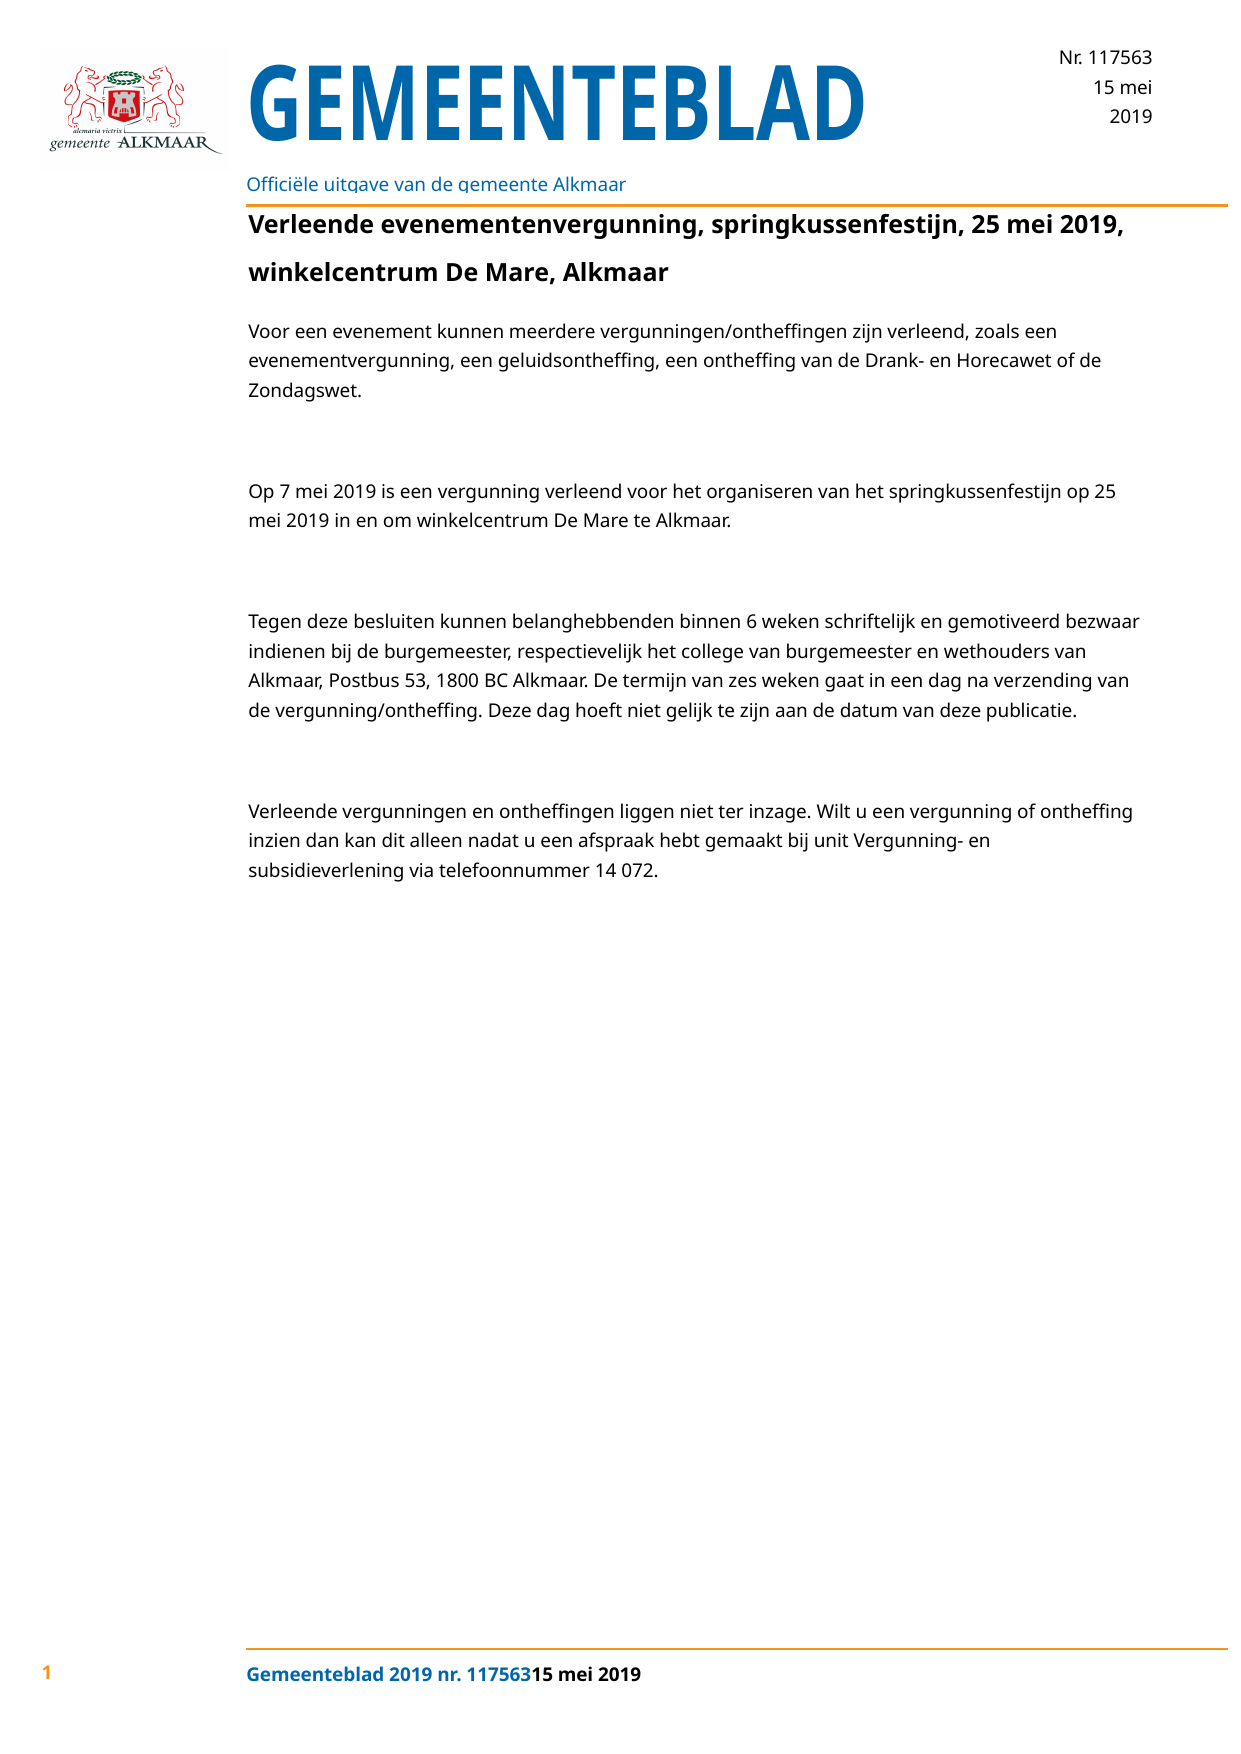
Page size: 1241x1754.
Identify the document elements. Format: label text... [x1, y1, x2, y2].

text Op 7 mei 2019 is een vergunning verleend voor het organiseren van het springkussenfestijn op 25 mei 2019 in en om winkelcentrum De Mare te Alkmaar. [248, 478, 1152, 533]
picture [41, 47, 231, 172]
text Verleende evenementenvergunning, springkussenfestijn, 25 mei 2019, winkelcentrum De Mare, Alkmaar [248, 207, 1152, 288]
text Verleende vergunningen en ontheffingen liggen niet ter inzage. Wilt u een vergunning of ontheffing inzien dan kan dit alleen nadat u een afspraak hebt gemaakt bij unit Vergunning- en subsidieverlening via telefoonnummer 14 072. [248, 798, 1152, 883]
text Tegen deze besluiten kunnen belanghebbenden binnen 6 weken schriftelijk en gemotiveerd bezwaar indienen bij de burgemeester, respectievelijk het college van burgemeester en wethouders van Alkmaar, Postbus 53, 1800 BC Alkmaar. De termijn van zes weken gaat in een dag na verzending van de vergunning/ontheffing. Deze dag hoeft niet gelijk te zijn aan de datum van deze publicatie. [248, 608, 1152, 723]
text Voor een evenement kunnen meerdere vergunningen/ontheffingen zijn verleend, zoals een evenementvergunning, een geluidsontheffing, een ontheffing van de Drank- en Horecawet of de Zondagswet. [248, 318, 1152, 403]
